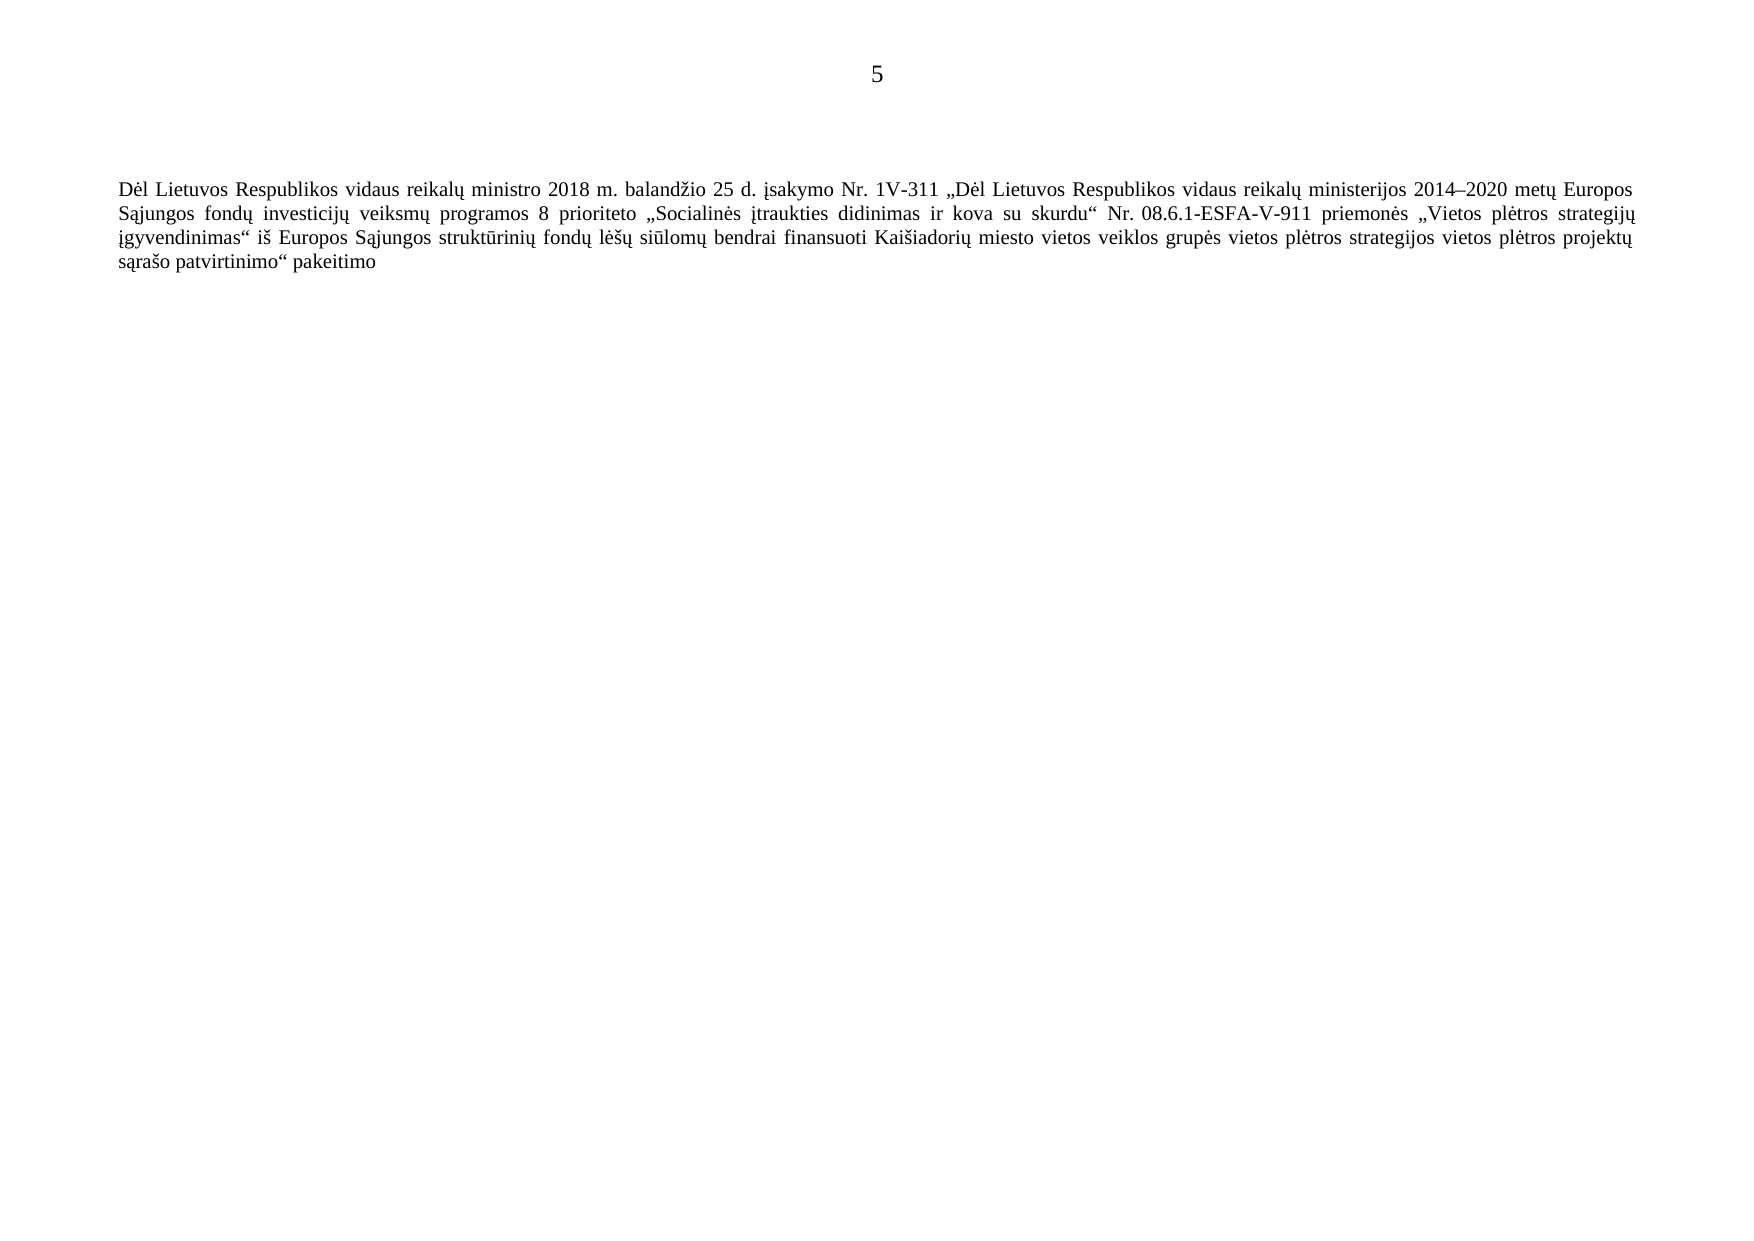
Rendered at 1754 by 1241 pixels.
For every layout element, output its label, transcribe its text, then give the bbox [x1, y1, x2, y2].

text Dėl Lietuvos Respublikos vidaus reikalų ministro 2018 m. balandžio 25 d. įsakymo Nr. 1V-311 „Dėl Lietuvos Respublikos vidaus reikalų ministerijos 2014–2020 metų Europos Sąjungos fondų investicijų veiksmų programos 8 prioriteto „Socialinės įtraukties didinimas ir kova su skurdu“ Nr. 08.6.1-ESFA-V-911 priemonės „Vietos plėtros strategijų įgyvendinimas“ iš Europos Sąjungos struktūrinių fondų lėšų siūlomų bendrai finansuoti Kaišiadorių miesto vietos veiklos grupės vietos plėtros strategijos vietos plėtros projektų sąrašo patvirtinimo“ pakeitimo [118, 177, 1636, 273]
